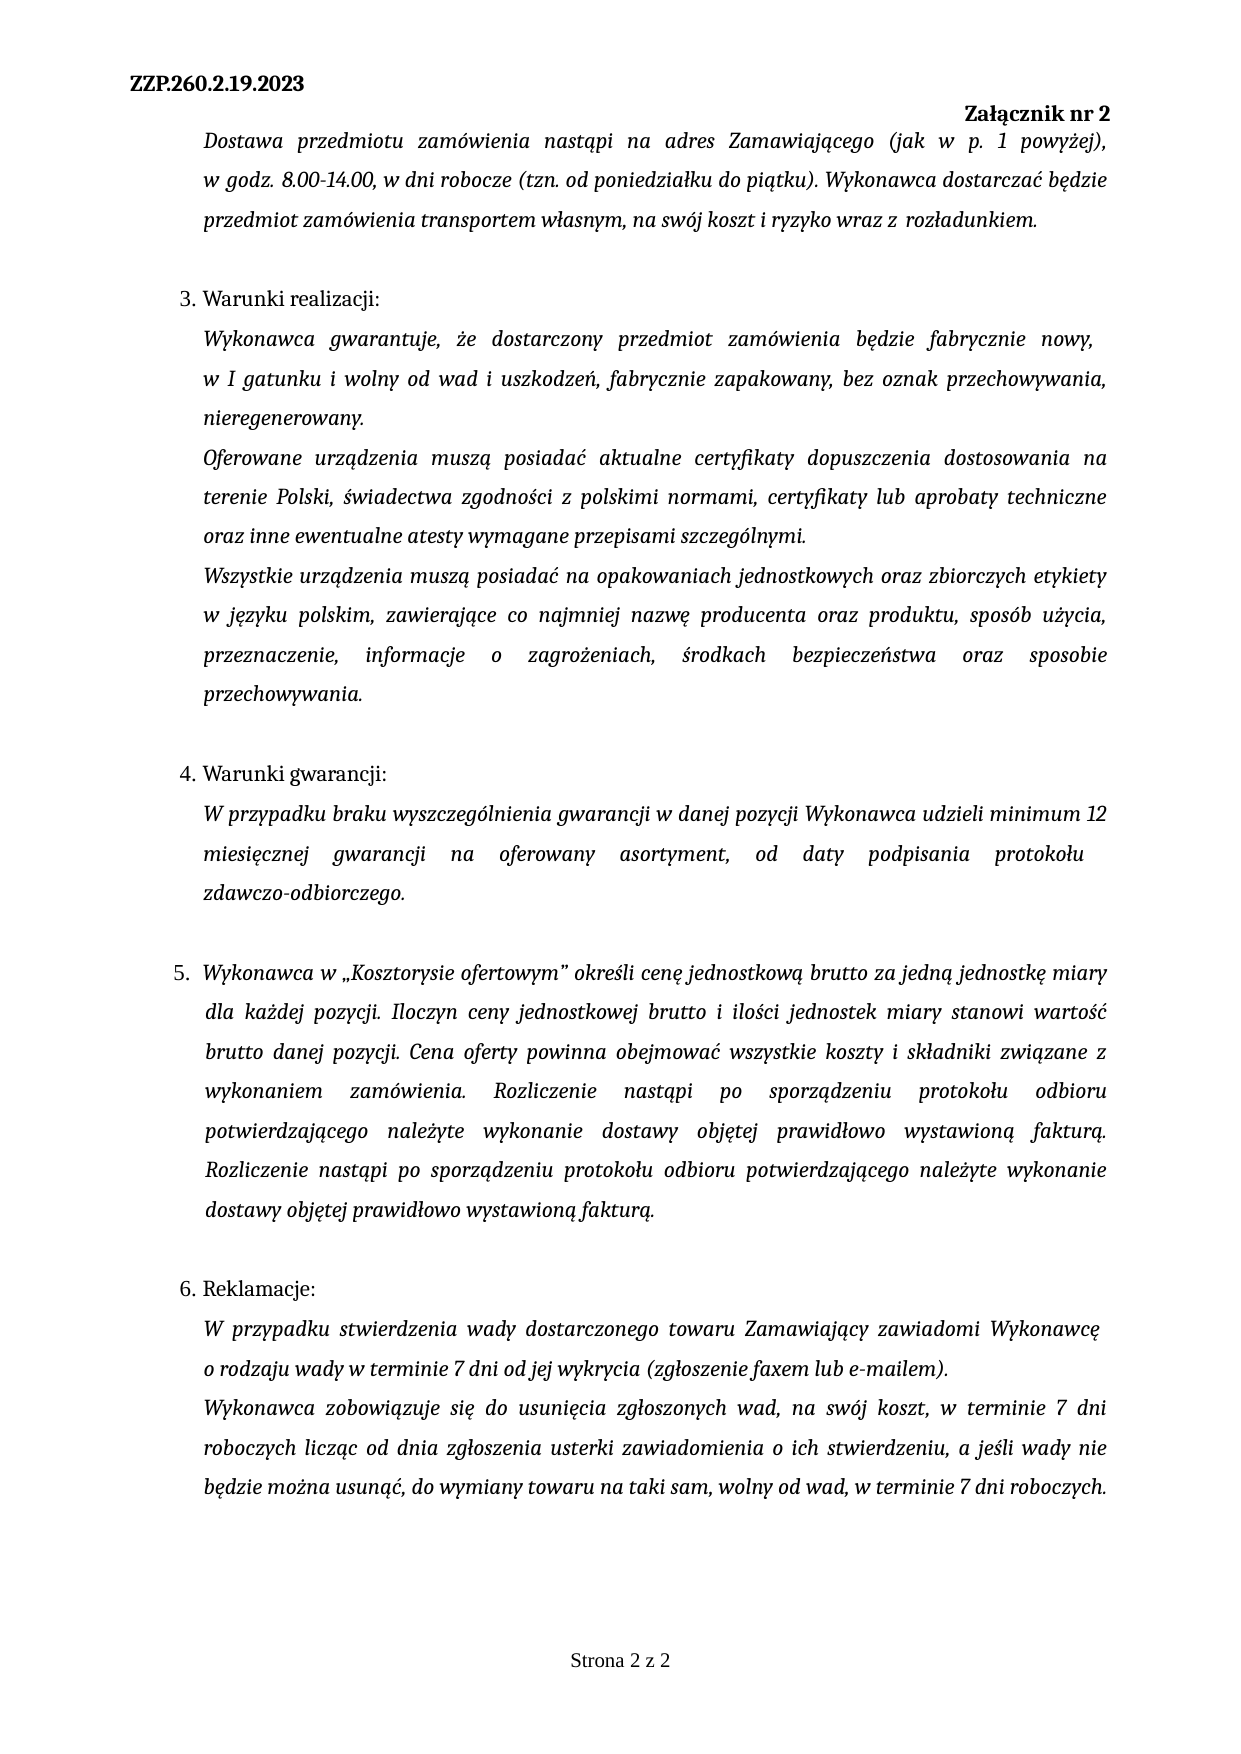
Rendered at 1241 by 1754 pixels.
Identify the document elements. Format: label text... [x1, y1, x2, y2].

text W przypadku braku wyszczególnienia gwarancji w danej pozycji Wykonawca udzieli minimum 12 miesięcznej gwarancji na oferowany asortyment, od daty podpisania protokołu zdawczo-odbiorczego. [203, 801, 1110, 906]
text Wykonawca zobowiązuje się do usunięcia zgłoszonych wad, na swój koszt, w terminie 7 dni roboczych licząc od dnia zgłoszenia usterki zawiadomienia o ich stwierdzeniu, a jeśli wady nie będzie można usunąć, do wymiany towaru na taki sam, wolny od wad, w terminie 7 dni roboczych. [203, 1395, 1110, 1500]
list Wykonawca w „Kosztorysie ofertowym” określi cenę jednostkową brutto za jedną jednostkę miary dla każdej pozycji. Iloczyn ceny jednostkowej brutto i ilości jednostek miary stanowi wartość brutto danej pozycji. Cena oferty powinna obejmować wszystkie koszty i składniki związane z wykonaniem zamówienia. Rozliczenie nastąpi po sporządzeniu protokołu odbioru potwierdzającego należyte wykonanie dostawy objętej prawidłowo wystawioną fakturą. Rozliczenie nastąpi po sporządzeniu protokołu odbioru potwierdzającego należyte wykonanie dostawy objętej prawidłowo wystawioną fakturą. [167, 959, 1110, 1223]
list Warunki gwarancji: [174, 760, 1110, 787]
text Wykonawca gwarantuje, że dostarczony przedmiot zamówienia będzie fabrycznie nowy, w I gatunku i wolny od wad i uszkodzeń, fabrycznie zapakowany, bez oznak przechowywania, nieregenerowany. [203, 326, 1110, 431]
list Warunki realizacji: [174, 285, 1110, 312]
text W przypadku stwierdzenia wady dostarczonego towaru Zamawiający zawiadomi Wykonawcę o rodzaju wady w terminie 7 dni od jej wykrycia (zgłoszenie faxem lub e-mailem). [203, 1316, 1110, 1382]
text Dostawa przedmiotu zamówienia nastąpi na adres Zamawiającego (jak w p. 1 powyżej), w godz. 8.00-14.00, w dni robocze (tzn. od poniedziałku do piątku). Wykonawca dostarczać będzie przedmiot zamówienia transportem własnym, na swój koszt i ryzyko wraz z rozładunkiem. [203, 127, 1110, 233]
text Oferowane urządzenia muszą posiadać aktualne certyfikaty dopuszczenia dostosowania na terenie Polski, świadectwa zgodności z polskimi normami, certyfikaty lub aprobaty techniczne oraz inne ewentualne atesty wymagane przepisami szczególnymi. [203, 444, 1110, 550]
list Reklamacje: [174, 1275, 1110, 1302]
text Wszystkie urządzenia muszą posiadać na opakowaniach jednostkowych oraz zbiorczych etykiety w języku polskim, zawierające co najmniej nazwę producenta oraz produktu, sposób użycia, przeznaczenie, informacje o zagrożeniach, środkach bezpieczeństwa oraz sposobie przechowywania. [203, 563, 1110, 708]
